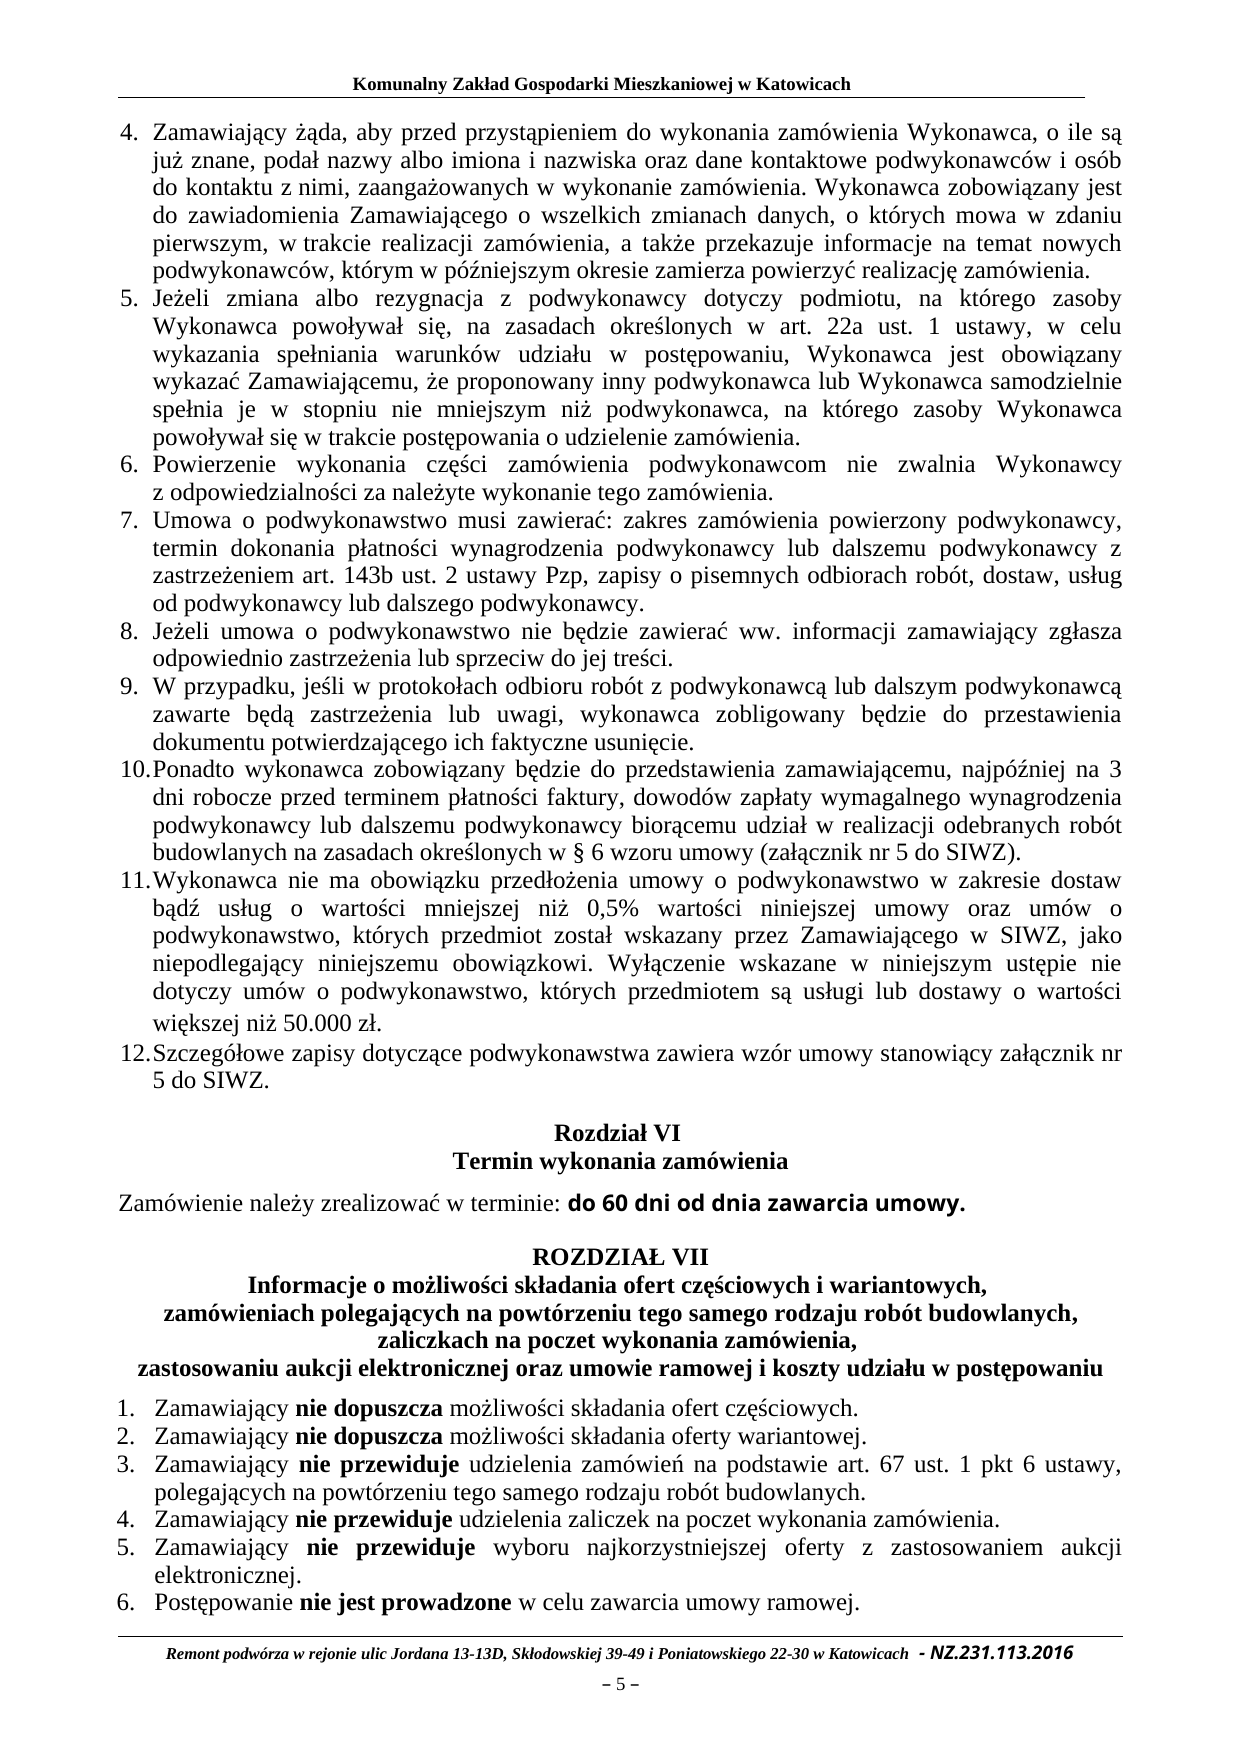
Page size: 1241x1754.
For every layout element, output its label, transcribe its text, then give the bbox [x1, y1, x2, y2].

list Szczegółowe zapisy dotyczące podwykonawstwa zawiera wzór umowy stanowiący załącznik nr 5 do SIWZ. [120, 1039, 1123, 1094]
list Wykonawca nie ma obowiązku przedłożenia umowy o podwykonawstwo w zakresie dostaw bądź usług o wartości mniejszej niż 0,5% wartości niniejszej umowy oraz umów o podwykonawstwo, których przedmiot został wskazany przez Zamawiającego w SIWZ, jako niepodlegający niniejszemu obowiązkowi. Wyłączenie wskazane w niniejszym ustępie nie dotyczy umów o podwykonawstwo, których przedmiotem są usługi lub dostawy o wartości większej niż 50.000 zł. [120, 866, 1123, 1039]
list Jeżeli zmiana albo rezygnacja z podwykonawcy dotyczy podmiotu, na którego zasoby Wykonawca powoływał się, na zasadach określonych w art. 22a ust. 1 ustawy, w celu wykazania spełniania warunków udziału w postępowaniu, Wykonawca jest obowiązany wykazać Zamawiającemu, że proponowany inny podwykonawca lub Wykonawca samodzielnie spełnia je w stopniu nie mniejszym niż podwykonawca, na którego zasoby Wykonawca powoływał się w trakcie postępowania o udzielenie zamówienia. [120, 284, 1123, 451]
text Rozdział VI Termin wykonania zamówienia [118, 1119, 1123, 1175]
list Zamawiający nie przewiduje udzielenia zaliczek na poczet wykonania zamówienia. [116, 1505, 1123, 1533]
list Jeżeli umowa o podwykonawstwo nie będzie zawierać ww. informacji zamawiający zgłasza odpowiednio zastrzeżenia lub sprzeciw do jej treści. [120, 617, 1123, 672]
text ROZDZIAŁ VII Informacje o możliwości składania ofert częściowych i wariantowych, zamówieniach polegających na powtórzeniu tego samego rodzaju robót budowlanych, zaliczkach na poczet wykonania zamówienia, zastosowaniu aukcji elektronicznej oraz umowie ramowej i koszty udziału w postępowaniu [118, 1243, 1123, 1382]
list W przypadku, jeśli w protokołach odbioru robót z podwykonawcą lub dalszym podwykonawcą zawarte będą zastrzeżenia lub uwagi, wykonawca zobligowany będzie do przestawienia dokumentu potwierdzającego ich faktyczne usunięcie. [120, 672, 1123, 755]
list Zamawiający nie dopuszcza możliwości składania ofert częściowych. [116, 1394, 1123, 1422]
list Zamówienie należy zrealizować w terminie: do 60 dni od dnia zawarcia umowy. [118, 1187, 1123, 1218]
list Ponadto wykonawca zobowiązany będzie do przedstawienia zamawiającemu, najpóźniej na 3 dni robocze przed terminem płatności faktury, dowodów zapłaty wymagalnego wynagrodzenia podwykonawcy lub dalszemu podwykonawcy biorącemu udział w realizacji odebranych robót budowlanych na zasadach określonych w § 6 wzoru umowy (załącznik nr 5 do SIWZ). [120, 755, 1123, 866]
list Zamawiający żąda, aby przed przystąpieniem do wykonania zamówienia Wykonawca, o ile są już znane, podał nazwy albo imiona i nazwiska oraz dane kontaktowe podwykonawców i osób do kontaktu z nimi, zaangażowanych w wykonanie zamówienia. Wykonawca zobowiązany jest do zawiadomienia Zamawiającego o wszelkich zmianach danych, o których mowa w zdaniu pierwszym, w trakcie realizacji zamówienia, a także przekazuje informacje na temat nowych podwykonawców, którym w późniejszym okresie zamierza powierzyć realizację zamówienia. [120, 118, 1123, 284]
list Zamawiający nie przewiduje wyboru najkorzystniejszej oferty z zastosowaniem aukcji elektronicznej. [116, 1533, 1123, 1588]
list Umowa o podwykonawstwo musi zawierać: zakres zamówienia powierzony podwykonawcy, termin dokonania płatności wynagrodzenia podwykonawcy lub dalszemu podwykonawcy z zastrzeżeniem art. 143b ust. 2 ustawy Pzp, zapisy o pisemnych odbiorach robót, dostaw, usług od podwykonawcy lub dalszego podwykonawcy. [120, 506, 1123, 617]
list Powierzenie wykonania części zamówienia podwykonawcom nie zwalnia Wykonawcy z odpowiedzialności za należyte wykonanie tego zamówienia. [120, 451, 1123, 506]
list Postępowanie nie jest prowadzone w celu zawarcia umowy ramowej. [116, 1588, 1123, 1616]
list Zamawiający nie dopuszcza możliwości składania oferty wariantowej. [116, 1422, 1123, 1450]
list Zamawiający nie przewiduje udzielenia zamówień na podstawie art. 67 ust. 1 pkt 6 ustawy, polegających na powtórzeniu tego samego rodzaju robót budowlanych. [116, 1450, 1123, 1505]
